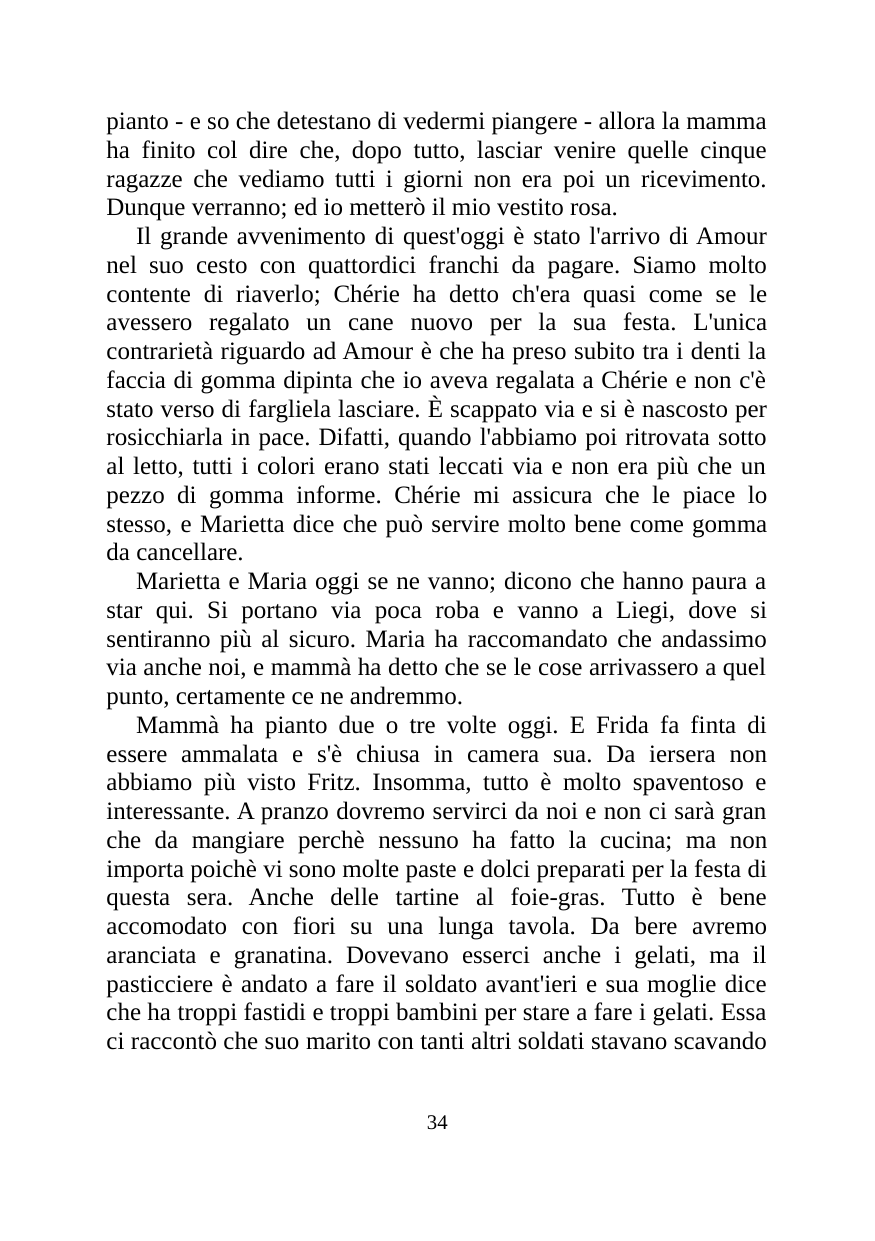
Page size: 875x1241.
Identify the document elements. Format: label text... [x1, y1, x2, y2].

text Mammà ha pianto due o tre volte oggi. E Frida fa finta di essere ammalata e s'è chiusa in camera sua. Da iersera non abbiamo più visto Fritz. Insomma, tutto è molto spaventoso e interessante. A pranzo dovremo servirci da noi e non ci sarà gran che da mangiare perchè nessuno ha fatto la cucina; ma non importa poichè vi sono molte paste e dolci preparati per la festa di questa sera. Anche delle tartine al foie-gras. Tutto è bene accomodato con fiori su una lunga tavola. Da bere avremo aranciata e granatina. Dovevano esserci anche i gelati, ma il pasticciere è andato a fare il soldato avant'ieri e sua moglie dice che ha troppi fastidi e troppi bambini per stare a fare i gelati. Essa ci raccontò che suo marito con tanti altri soldati stavano scavando [106, 710, 768, 1055]
text pianto - e so che detestano di vedermi piangere - allora la mamma ha finito col dire che, dopo tutto, lasciar venire quelle cinque ragazze che vediamo tutti i giorni non era poi un ricevimento. Dunque verranno; ed io metterò il mio vestito rosa. [106, 106, 768, 221]
text Marietta e Maria oggi se ne vanno; dicono che hanno paura a star qui. Si portano via poca roba e vanno a Liegi, dove si sentiranno più al sicuro. Maria ha raccomandato che andassimo via anche noi, e mammà ha detto che se le cose arrivassero a quel punto, certamente ce ne andremmo. [106, 566, 768, 710]
text Il grande avvenimento di quest'oggi è stato l'arrivo di Amour nel suo cesto con quattordici franchi da pagare. Siamo molto contente di riaverlo; Chérie ha detto ch'era quasi come se le avessero regalato un cane nuovo per la sua festa. L'unica contrarietà riguardo ad Amour è che ha preso subito tra i denti la faccia di gomma dipinta che io aveva regalata a Chérie e non c'è stato verso di fargliela lasciare. È scappato via e si è nascosto per rosicchiarla in pace. Difatti, quando l'abbiamo poi ritrovata sotto al letto, tutti i colori erano stati leccati via e non era più che un pezzo di gomma informe. Chérie mi assicura che le piace lo stesso, e Marietta dice che può servire molto bene come gomma da cancellare. [106, 221, 768, 566]
